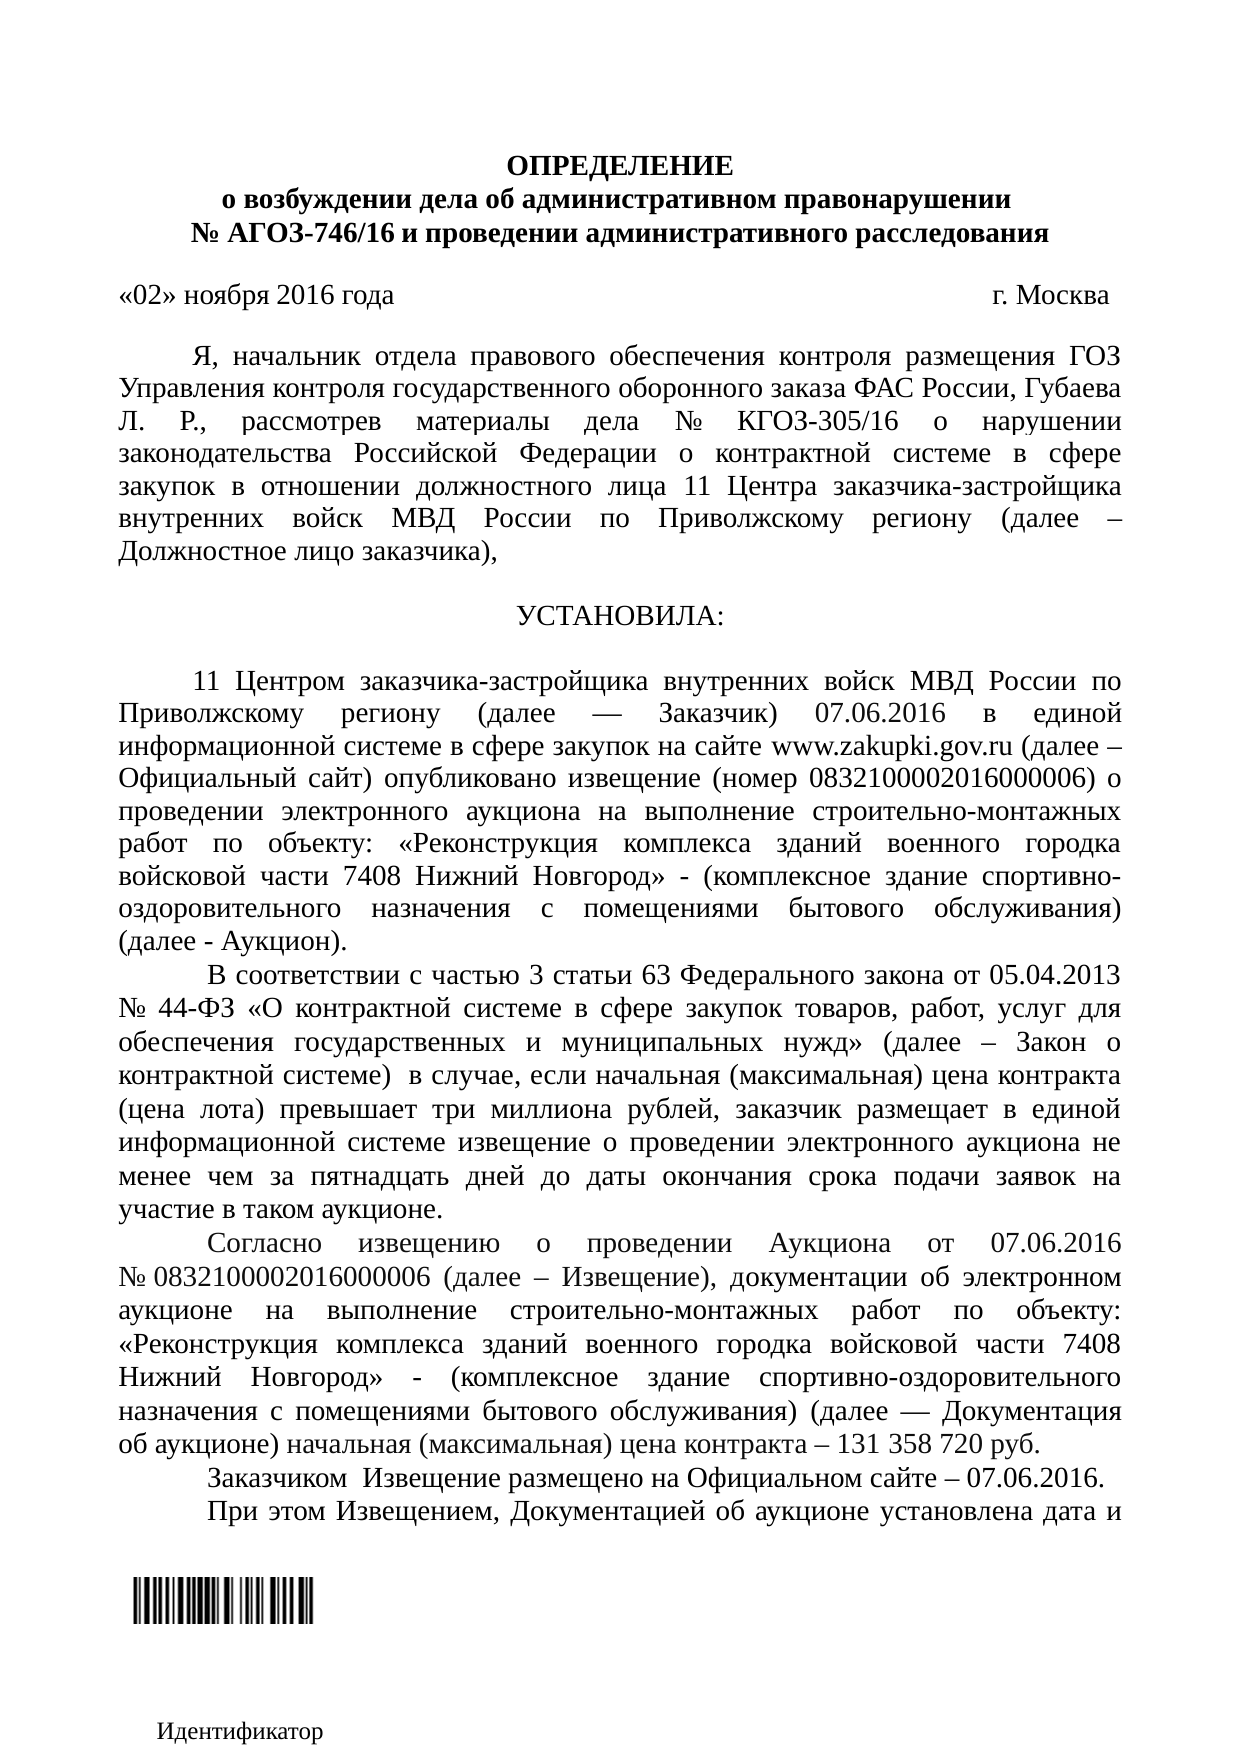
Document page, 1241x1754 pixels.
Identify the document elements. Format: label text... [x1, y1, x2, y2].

text 11 Центром заказчика-застройщика внутренних войск МВД России по Приволжскому региону (далее — Заказчик) 07.06.2016 в единой информационной системе в сфере закупок на сайте www.zakupki.gov.ru (далее – Официальный сайт) опубликовано извещение (номер 0832100002016000006) о проведении электронного аукциона на выполнение строительно-монтажных работ по объекту: «Реконструкция комплекса зданий военного городка войсковой части 7408 Нижний Новгород» - (комплексное здание спортивно-оздоровительного назначения с помещениями бытового обслуживания) (далее - Аукцион). [118, 664, 1122, 957]
text «02» ноября 2016 года г. Москва [118, 277, 1122, 311]
text о возбуждении дела об административном правонарушении № АГОЗ-746/16 и проведении административного расследования [118, 181, 1122, 248]
text ОПРЕДЕЛЕНИЕ [118, 148, 1122, 181]
text Я, начальник отдела правового обеспечения контроля размещения ГОЗ Управления контроля государственного оборонного заказа ФАС России, Губаева Л. Р., рассмотрев материалы дела № КГОЗ-305/16 о нарушении законодательства Российской Федерации о контрактной системе в сфере закупок в отношении должностного лица 11 Центра заказчика-застройщика внутренних войск МВД России по Приволжскому региону (далее – Должностное лицо заказчика), [118, 339, 1122, 567]
text При этом Извещением, Документацией об аукционе установлена дата и [118, 1493, 1122, 1527]
text Согласно извещению о проведении Аукциона от 07.06.2016 № 0832100002016000006 (далее – Извещение), документации об электронном аукционе на выполнение строительно-монтажных работ по объекту: «Реконструкция комплекса зданий военного городка войсковой части 7408 Нижний Новгород» - (комплексное здание спортивно-оздоровительного назначения с помещениями бытового обслуживания) (далее — Документация об аукционе) начальная (максимальная) цена контракта – 131 358 720 руб. [118, 1225, 1122, 1460]
text В соответствии с частью 3 статьи 63 Федерального закона от 05.04.2013 № 44-ФЗ «О контрактной системе в сфере закупок товаров, работ, услуг для обеспечения государственных и муниципальных нужд» (далее – Закон о контрактной системе) в случае, если начальная (максимальная) цена контракта (цена лота) превышает три миллиона рублей, заказчик размещает в единой информационной системе извещение о проведении электронного аукциона не менее чем за пятнадцать дней до даты окончания срока подачи заявок на участие в таком аукционе. [118, 957, 1122, 1225]
picture [118, 1577, 331, 1624]
text Заказчиком Извещение размещено на Официальном сайте – 07.06.2016. [118, 1460, 1122, 1493]
text УСТАНОВИЛА: [118, 599, 1122, 632]
